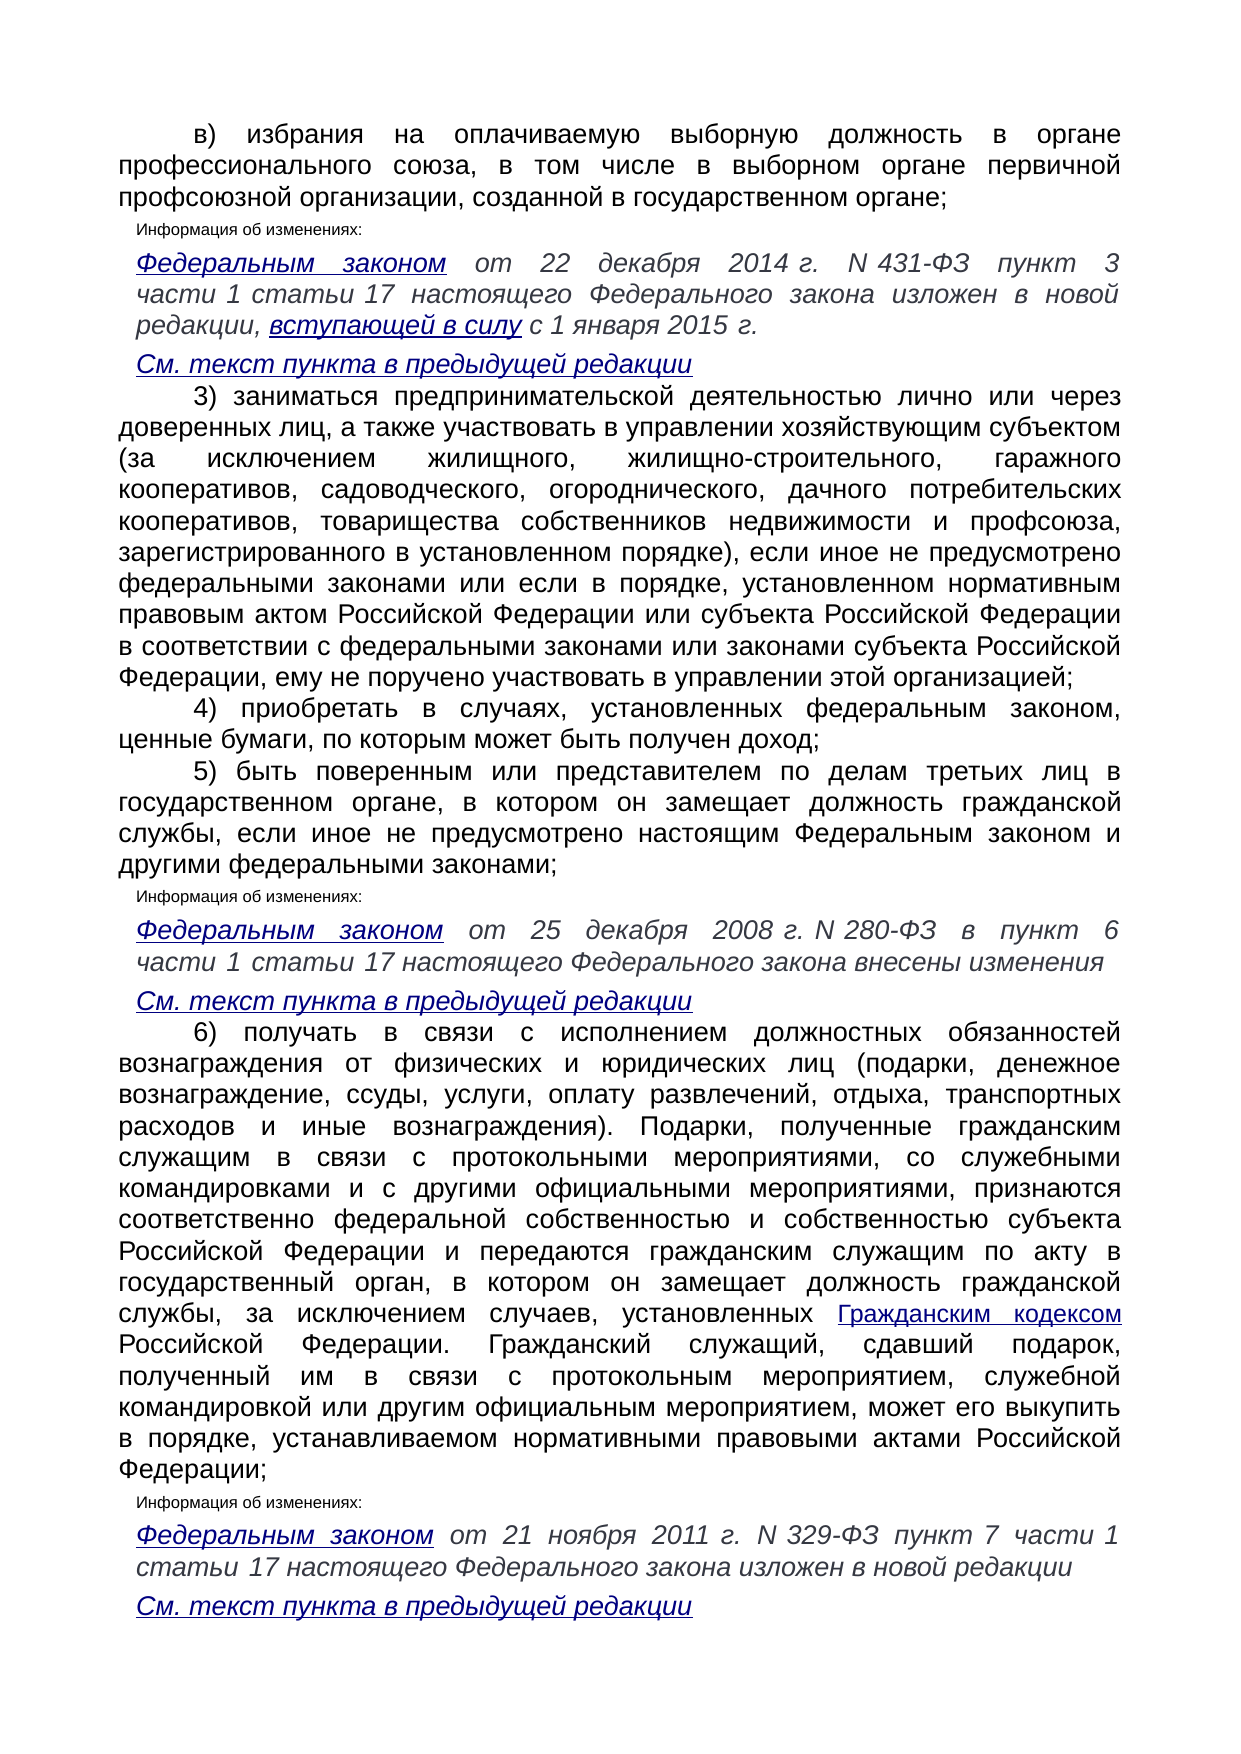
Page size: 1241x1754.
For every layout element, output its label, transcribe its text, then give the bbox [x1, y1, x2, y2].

text Федеральным законом от 22 декабря 2014 г. N 431-ФЗ пункт 3 части 1 статьи 17 настоящего Федерального закона изложен в новой редакции, вступающей в силу с 1 января 2015 г. [136, 247, 1122, 340]
text 3) заниматься предпринимательской деятельностью лично или через доверенных лиц, а также участвовать в управлении хозяйствующим субъектом (за исключением жилищного, жилищно-строительного, гаражного кооперативов, садоводческого, огороднического, дачного потребительских кооперативов, товарищества собственников недвижимости и профсоюза, зарегистрированного в установленном порядке), если иное не предусмотрено федеральными законами или если в порядке, установленном нормативным правовым актом Российской Федерации или субъекта Российской Федерации в соответствии с федеральными законами или законами субъекта Российской Федерации, ему не поручено участвовать в управлении этой организацией; [118, 379, 1122, 692]
text 4) приобретать в случаях, установленных федеральным законом, ценные бумаги, по которым может быть получен доход; [118, 692, 1122, 754]
text Информация об изменениях: [136, 887, 1122, 906]
text Информация об изменениях: [136, 1492, 1122, 1512]
text в) избрания на оплачиваемую выборную должность в органе профессионального союза, в том числе в выборном органе первичной профсоюзной организации, созданной в государственном органе; [118, 118, 1122, 212]
text См. текст пункта в предыдущей редакции [136, 1590, 1122, 1621]
text Федеральным законом от 25 декабря 2008 г. N 280-ФЗ в пункт 6 части 1 статьи 17 настоящего Федерального закона внесены изменения [136, 914, 1122, 977]
text 6) получать в связи с исполнением должностных обязанностей вознаграждения от физических и юридических лиц (подарки, денежное вознаграждение, ссуды, услуги, оплату развлечений, отдыха, транспортных расходов и иные вознаграждения). Подарки, полученные гражданским служащим в связи с протокольными мероприятиями, со служебными командировками и с другими официальными мероприятиями, признаются соответственно федеральной собственностью и собственностью субъекта Российской Федерации и передаются гражданским служащим по акту в государственный орган, в котором он замещает должность гражданской службы, за исключением случаев, установленных Гражданским кодексом Российской Федерации. Гражданский служащий, сдавший подарок, полученный им в связи с протокольным мероприятием, служебной командировкой или другим официальным мероприятием, может его выкупить в порядке, устанавливаемом нормативными правовыми актами Российской Федерации; [118, 1016, 1122, 1484]
text 5) быть поверенным или представителем по делам третьих лиц в государственном органе, в котором он замещает должность гражданской службы, если иное не предусмотрено настоящим Федеральным законом и другими федеральными законами; [118, 754, 1122, 879]
text См. текст пункта в предыдущей редакции [136, 348, 1122, 379]
text См. текст пункта в предыдущей редакции [136, 984, 1122, 1016]
text Информация об изменениях: [136, 220, 1122, 239]
text Федеральным законом от 21 ноября 2011 г. N 329-ФЗ пункт 7 части 1 статьи 17 настоящего Федерального закона изложен в новой редакции [136, 1519, 1122, 1582]
